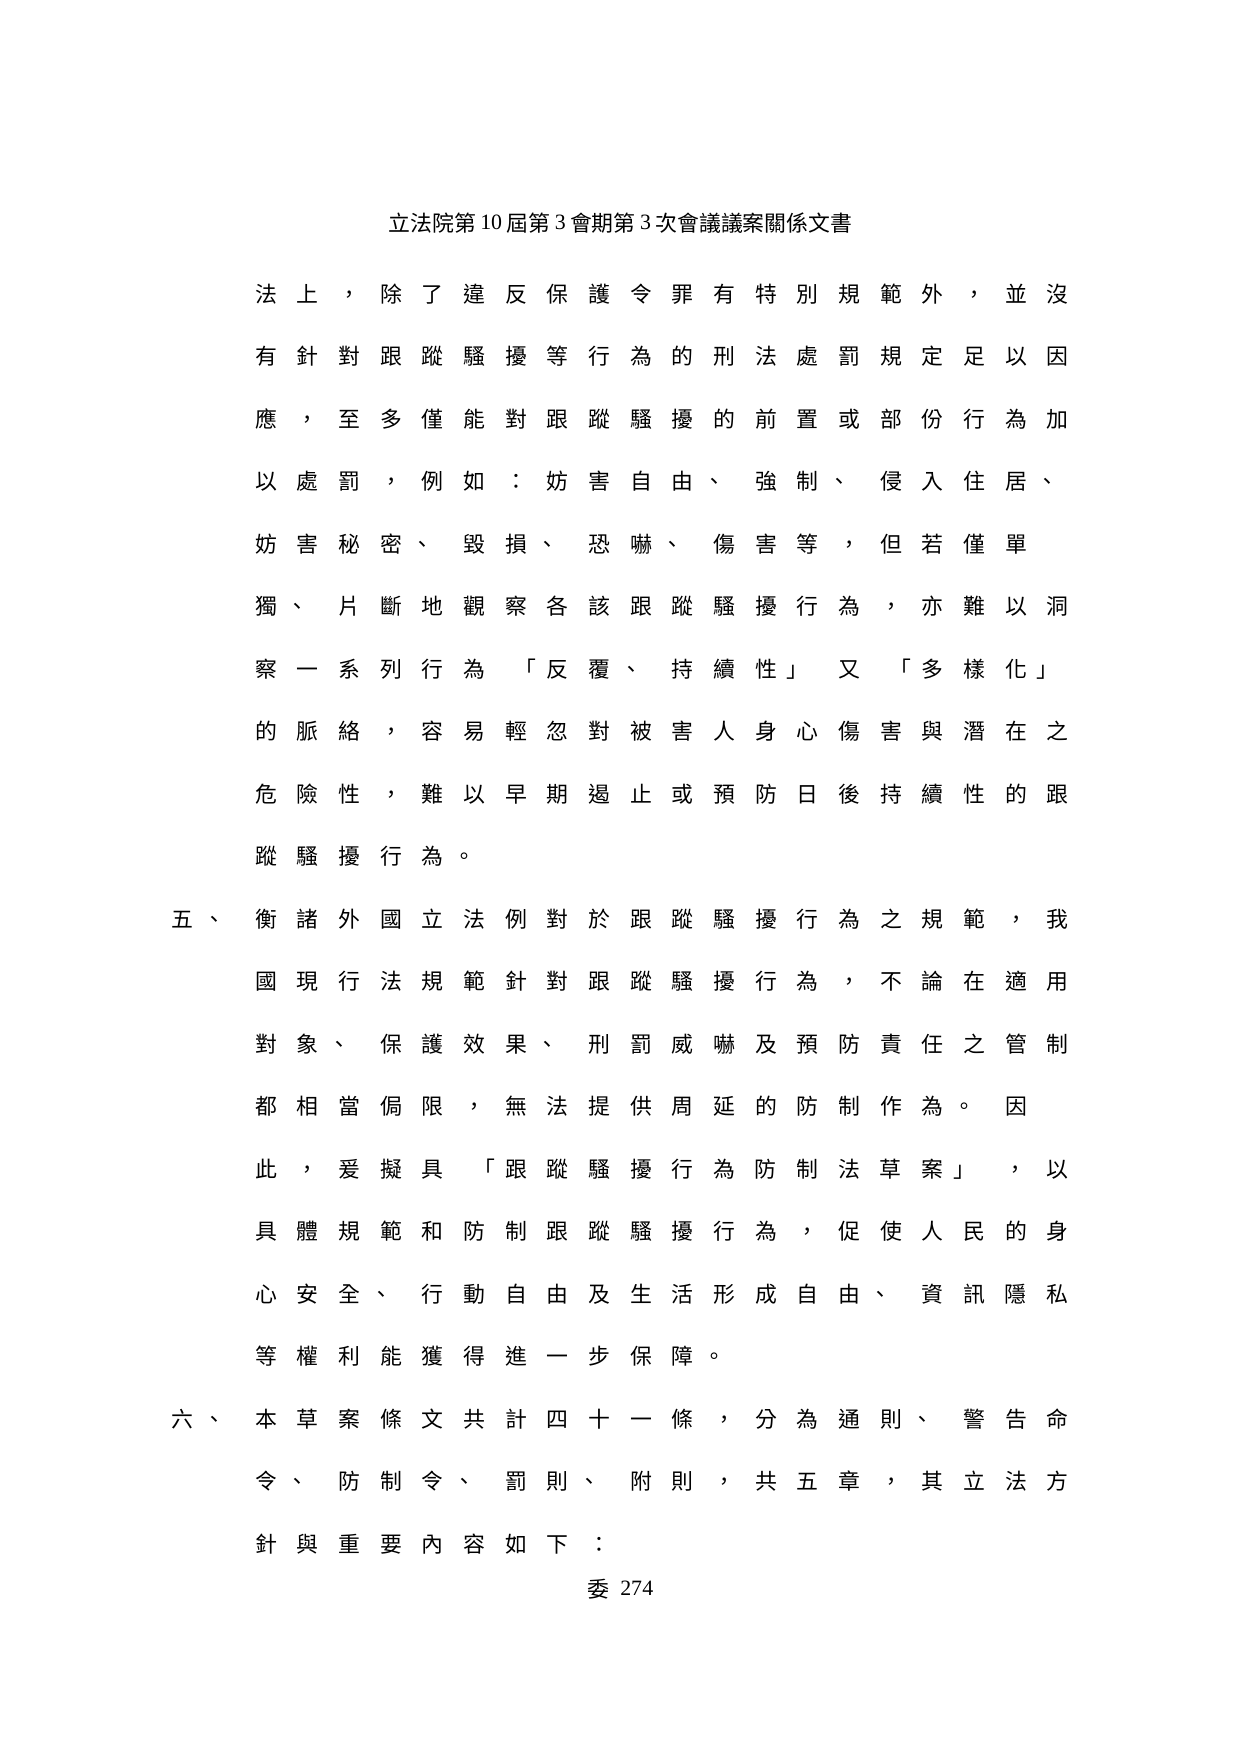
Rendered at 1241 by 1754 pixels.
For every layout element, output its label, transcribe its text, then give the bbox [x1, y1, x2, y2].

text 法上，除了違反保護令罪有特別規範外，並沒有針對跟蹤騷擾等行為的刑法處罰規定足以因應，至多僅能對跟蹤騷擾的前置或部份行為加以處罰，例如：妨害自由、強制、侵入住居、妨害秘密、毀損、恐嚇、傷害等，但若僅單獨、片斷地觀察各該跟蹤騷擾行為，亦難以洞察一系列行為「反覆、持續性」又「多樣化」的脈絡，容易輕忽對被害人身心傷害與潛在之危險性，難以早期遏止或預防日後持續性的跟蹤騷擾行為。 [162, 251, 1078, 876]
text 六、本草案條文共計四十一條，分為通則、警告命令、防制令、罰則、附則，共五章，其立法方針與重要內容如下： [162, 1376, 1078, 1563]
text 五、衡諸外國立法例對於跟蹤騷擾行為之規範，我國現行法規範針對跟蹤騷擾行為，不論在適用對象、保護效果、刑罰威嚇及預防責任之管制都相當侷限，無法提供周延的防制作為。因此，爰擬具「跟蹤騷擾行為防制法草案」，以具體規範和防制跟蹤騷擾行為，促使人民的身心安全、行動自由及生活形成自由、資訊隱私等權利能獲得進一步保障。 [162, 876, 1078, 1376]
